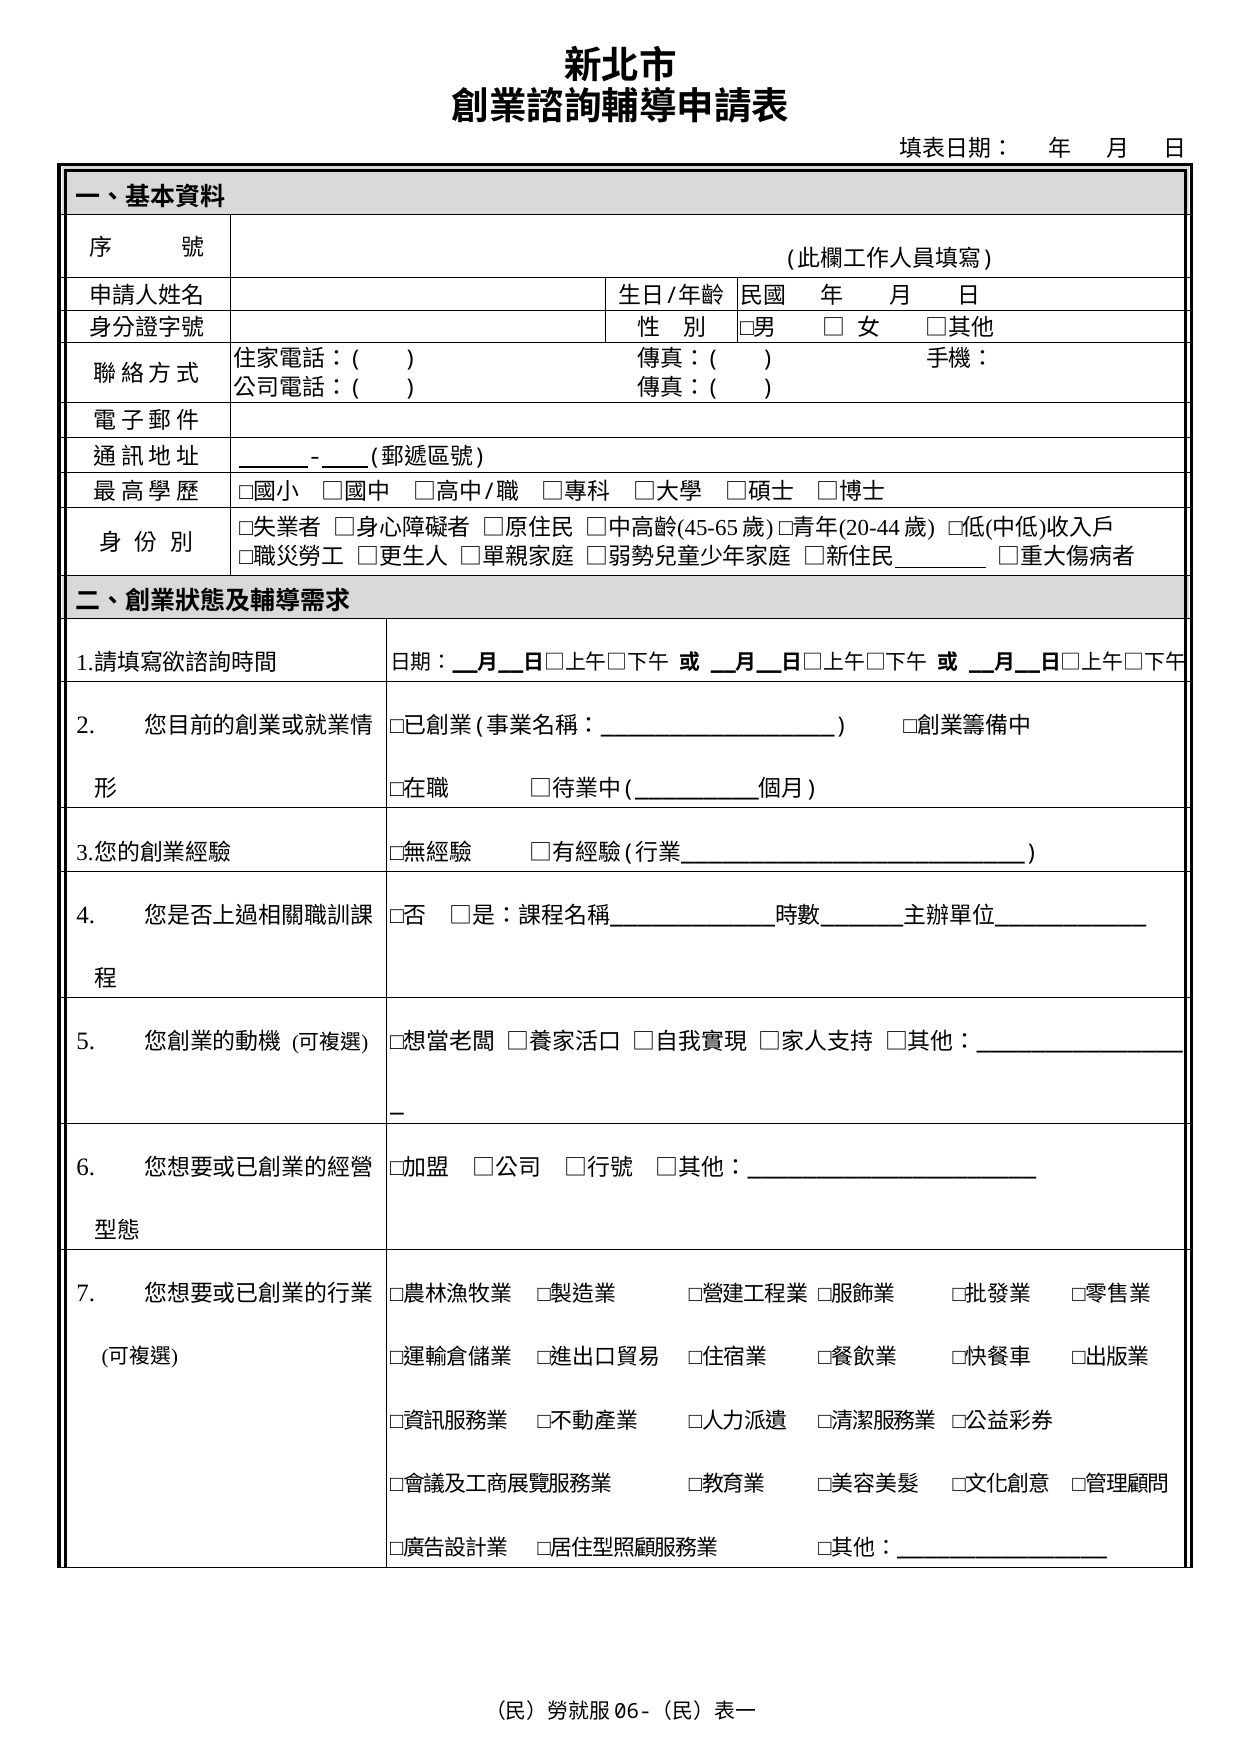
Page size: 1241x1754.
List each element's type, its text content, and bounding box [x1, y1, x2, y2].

table_cell □資訊服務業 [387, 1376, 534, 1439]
table_cell □想當老闆 □養家活口 □自我實現 □家人支持 □其他：________________ [387, 998, 1184, 1123]
table_cell 您是否上過相關職訓課程 [67, 872, 386, 997]
table_cell □清潔服務業 [815, 1376, 949, 1439]
table_header 填表日期： 年 月 日 [850, 129, 1189, 163]
table_cell □出版業 [1069, 1313, 1184, 1376]
table_cell □餐飲業 [815, 1313, 949, 1376]
table_cell □加盟 □公司 □行號 □其他：_____________________ [387, 1124, 1184, 1249]
table_cell 身份別 [67, 508, 230, 575]
table_cell 電子郵件 [67, 403, 230, 437]
table_cell □農林漁牧業 [387, 1250, 534, 1312]
table_cell □零售業 [1069, 1250, 1184, 1312]
table_cell □運輸倉儲業 [387, 1313, 534, 1376]
table_cell 二、創業狀態及輔導需求 [67, 576, 1184, 618]
table_cell 序 號 [67, 215, 230, 277]
table_cell 聯絡方式 [67, 343, 230, 402]
table_cell □公益彩券 [949, 1376, 1184, 1439]
table_cell □教育業 [686, 1440, 815, 1503]
table_cell 生日/年齡 [606, 278, 737, 309]
table_cell □否 □是：課程名稱____________時數______主辦單位___________ [387, 872, 1184, 997]
table_cell 住家電話：( ) 傳真：( ) 手機： 公司電話：( ) 傳真：( ) [231, 343, 1184, 402]
table_cell 性 別 [606, 311, 737, 342]
table_cell □製造業 [535, 1250, 686, 1312]
table_cell □營建工程業 [686, 1250, 815, 1312]
table_cell 您的創業經驗 [67, 808, 386, 871]
table_header [535, 129, 606, 163]
table_cell □文化創意 [949, 1440, 1069, 1503]
table_cell □廣告設計業 [387, 1503, 534, 1567]
table_header [737, 129, 815, 163]
table_header [387, 129, 534, 163]
table_cell 身分證字號 [67, 311, 230, 342]
table_cell □居住型照顧服務業 [535, 1503, 815, 1567]
table_cell □無經驗 □有經驗(行業_________________________) [387, 808, 1184, 871]
table_cell □其他：________________ [815, 1503, 1184, 1567]
table_header [815, 129, 849, 163]
table_cell 申請人姓名 [67, 278, 230, 309]
table_cell [231, 311, 605, 342]
table_cell □會議及工商展覽服務業 [387, 1440, 686, 1503]
table_cell □不動產業 [535, 1376, 686, 1439]
table_cell □失業者 □身心障礙者 □原住民 □中高齡(45-65歲) □青年(20-44歲) □低(中低)收入戶 □職災勞工 □更生人 □單親家庭 □弱勢兒童少年家庭 □新住民 □重大傷病者 [231, 508, 1184, 575]
table_cell □國小 □國中 □高中/職 □專科 □大學 □碩士 □博士 [231, 473, 1184, 507]
table_cell □已創業(事業名稱：_________________) □創業籌備中 □在職 □待業中(_________個月) [387, 682, 1184, 807]
table_cell □人力派遺 [686, 1376, 815, 1439]
table_cell 請填寫欲諮詢時間 [67, 619, 386, 681]
table_header [62, 129, 231, 163]
table_cell 民國 年 月 日 [738, 278, 1184, 309]
table_cell □住宿業 [686, 1313, 815, 1376]
table_header [686, 129, 737, 163]
table_cell 日期：__月__日□上午□下午 或 __月__日□上午□下午 或 __月__日□上午□下午 [387, 619, 1184, 681]
table_header [606, 129, 686, 163]
table_cell [231, 403, 1184, 437]
table_cell □進出口貿易 [535, 1313, 686, 1376]
table_cell □批發業 [949, 1250, 1069, 1312]
table_cell [231, 278, 605, 309]
table_cell (此欄工作人員填寫) [231, 215, 1184, 277]
table_cell 您創業的動機 (可複選) [67, 998, 386, 1123]
table_cell 一、基本資料 [62, 166, 1189, 214]
table_cell □男 □ 女 □其他 [738, 311, 1184, 342]
table_cell 您想要或已創業的行業 (可複選) [67, 1250, 386, 1567]
table_cell 最高學歷 [67, 473, 230, 507]
table_header [231, 129, 387, 163]
table_cell □快餐車 [949, 1313, 1069, 1376]
table_cell 您想要或已創業的經營型態 [67, 1124, 386, 1249]
table_cell - (郵遞區號) [231, 438, 1184, 472]
table_cell 通訊地址 [67, 438, 230, 472]
table_cell 您目前的創業或就業情形 [67, 682, 386, 807]
table_cell □美容美髮 [815, 1440, 949, 1503]
table_cell □管理顧問 [1069, 1440, 1184, 1503]
table_cell □服飾業 [815, 1250, 949, 1312]
